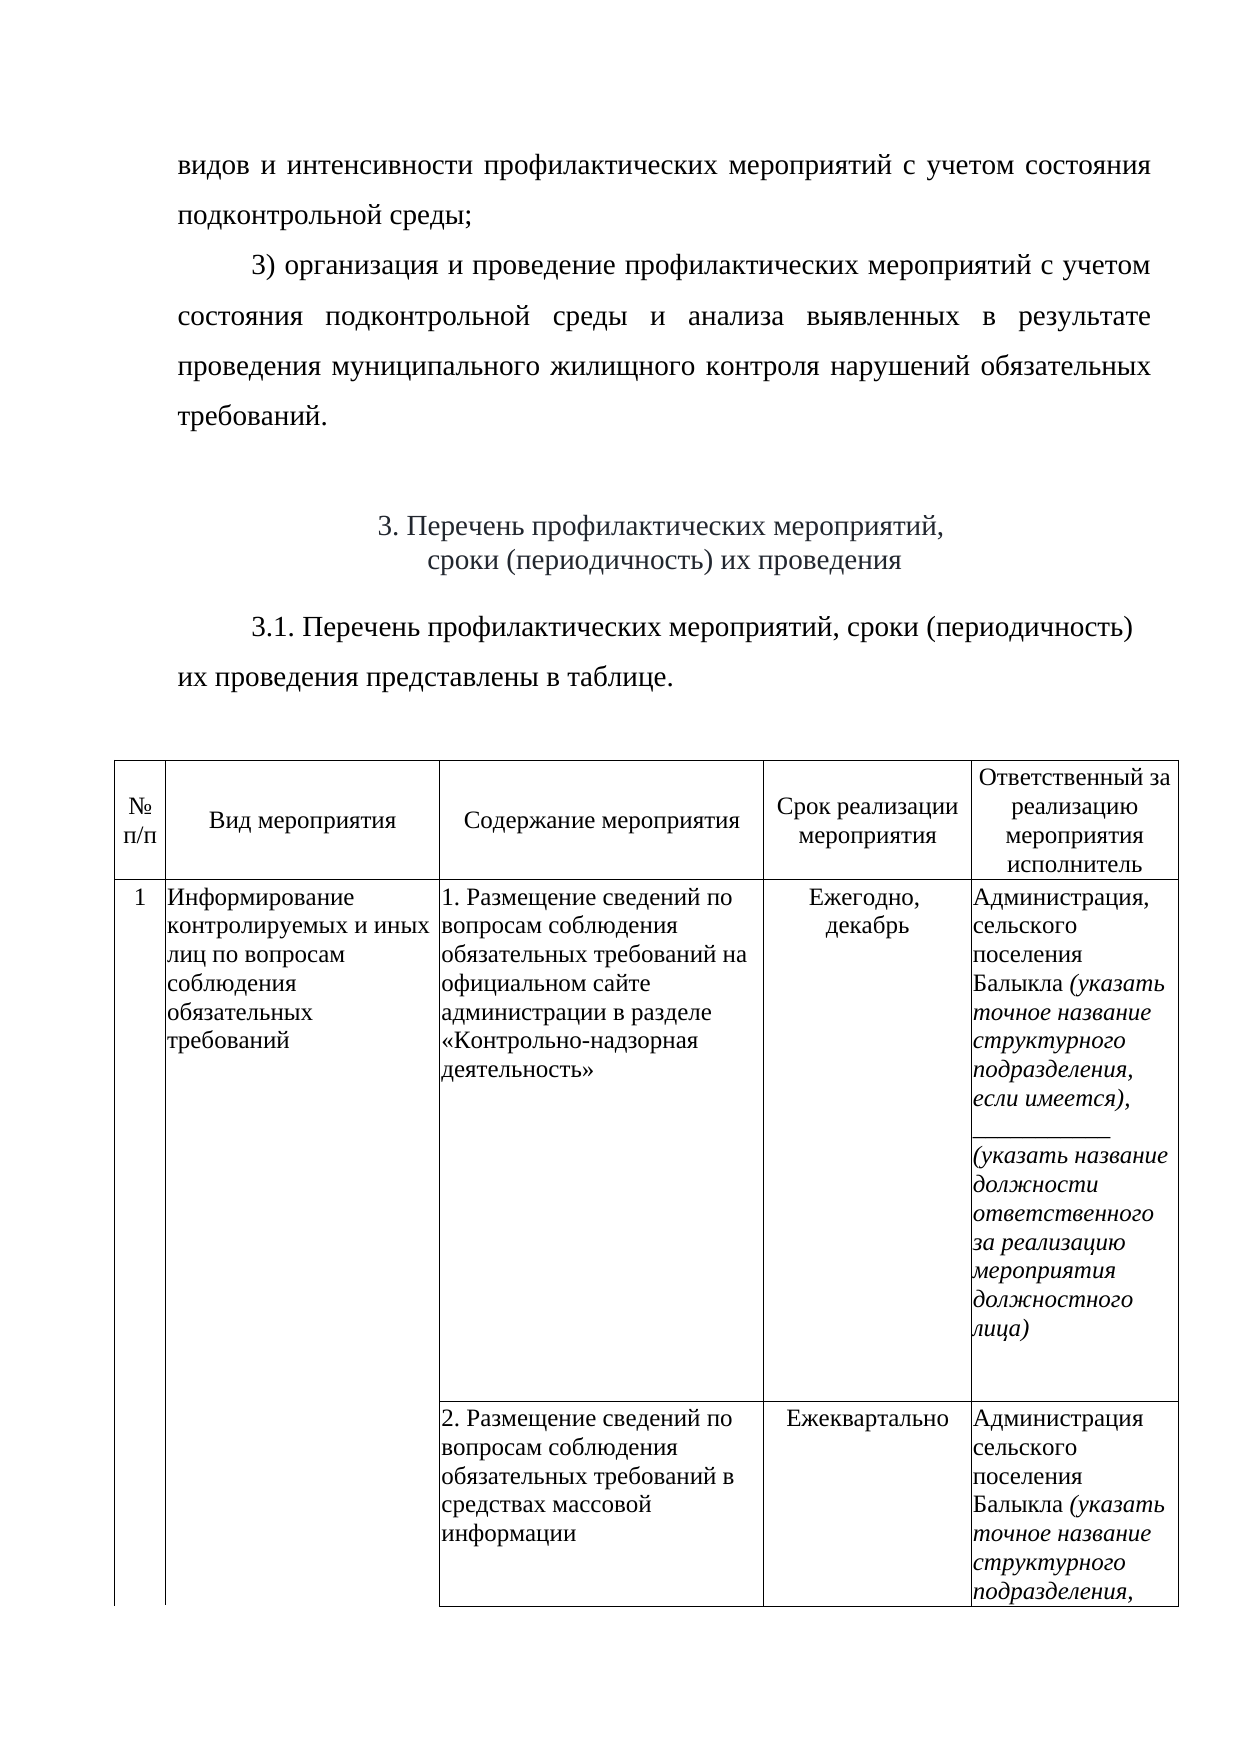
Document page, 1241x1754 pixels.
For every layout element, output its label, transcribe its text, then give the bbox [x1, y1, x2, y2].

table_cell 1. Размещение сведений по вопросам соблюдения обязательных требований на официальном сайте администрации в разделе «Контрольно-надзорная деятельность» [440, 880, 763, 1401]
table_cell Ежегодно, декабрь [764, 880, 971, 1401]
table_cell Ежеквартально [764, 1402, 971, 1606]
table_header № п/п [115, 761, 165, 879]
table_cell 1 [115, 880, 165, 1606]
table_cell 2. Размещение сведений по вопросам соблюдения обязательных требований в средствах массовой информации [440, 1402, 763, 1606]
text 3.1. Перечень профилактических мероприятий, сроки (периодичность) их проведения представлены в таблице. [177, 609, 1152, 693]
table_header Ответственный за реализацию мероприятия исполнитель [972, 761, 1178, 879]
table_header Срок реализации мероприятия [764, 761, 971, 879]
table_cell Информирование контролируемых и иных лиц по вопросам соблюдения обязательных требований [165, 880, 439, 1606]
table_cell Администрация сельского поселения Балыкла (указать точное название структурного подразделения, [972, 1402, 1178, 1606]
text 3) организация и проведение профилактических мероприятий с учетом состояния подконтрольной среды и анализа выявленных в результате проведения муниципального жилищного контроля нарушений обязательных требований. [177, 247, 1152, 432]
text сроки (периодичность) их проведения [177, 542, 1152, 575]
text 3. Перечень профилактических мероприятий, [177, 508, 1152, 542]
table_cell Администрация, сельского поселения Балыкла (указать точное название структурного подразделения, если имеется), ___________ (указать название должности ответственного за реализацию мероприятия должностного лица) [972, 880, 1178, 1401]
table_header Вид мероприятия [166, 761, 439, 879]
table_header Содержание мероприятия [440, 761, 763, 879]
text видов и интенсивности профилактических мероприятий с учетом состояния подконтрольной среды; [177, 147, 1152, 231]
